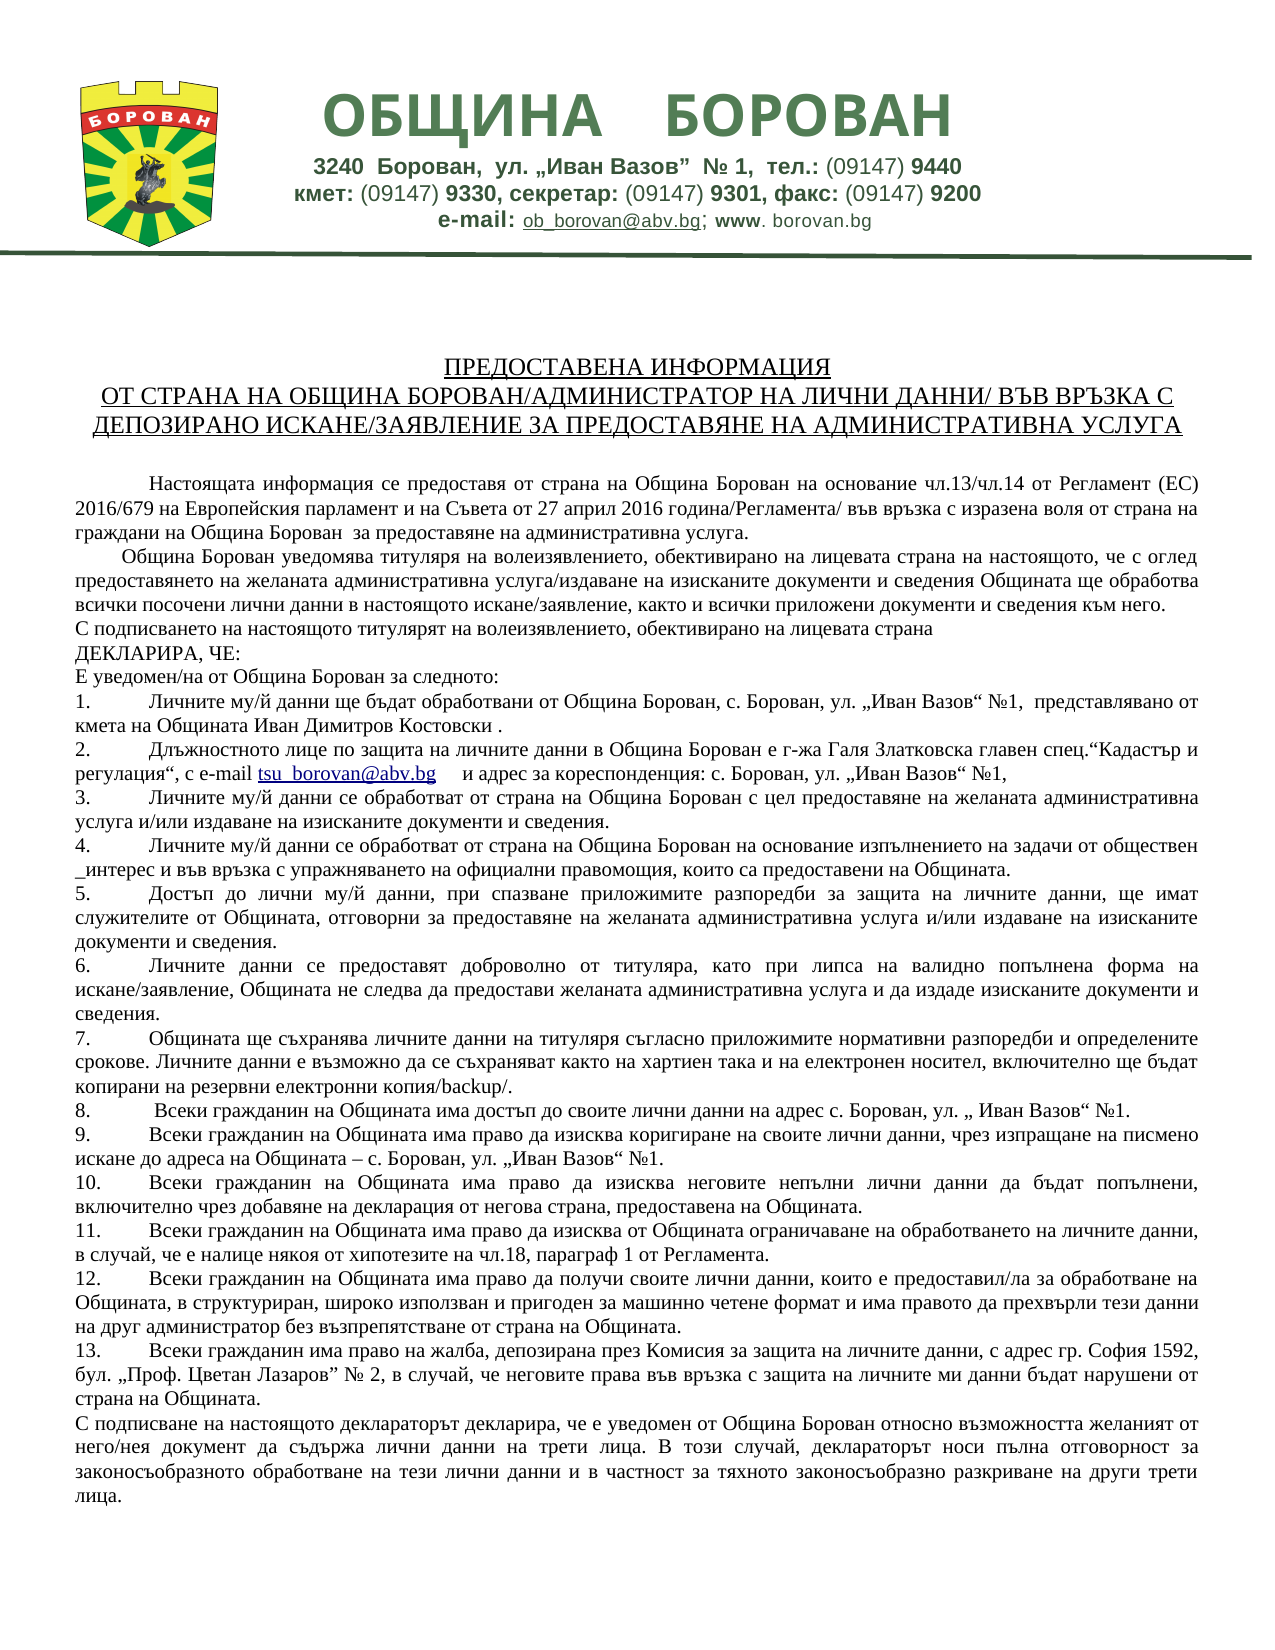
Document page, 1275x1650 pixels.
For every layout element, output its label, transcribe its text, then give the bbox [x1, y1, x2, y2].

text 10. Всеки гражданин на Общината има право да изисква неговите непълни лични данни да бъдат попълнени, включително чрез добавяне на декларация от негова страна, предоставена на Общината. [75, 1170, 1200, 1218]
text 9. Всеки гражданин на Общината има право да изисква коригиране на своите лични данни, чрез изпращане на писмено искане до адреса на Общината – с. Борован, ул. „Иван Вазов“ №1. [75, 1122, 1200, 1170]
text Настоящата информация се предоставя от страна на Община Борован на основание чл.13/чл.14 от Регламент (ЕС) 2016/679 на Европейския парламент и на Съвета от 27 април 2016 година/Регламента/ във връзка с изразена воля от страна на граждани на Община Борован за предоставяне на административна услуга. [75, 467, 1200, 544]
text 1. Личните му/й данни ще бъдат обработвани от Община Борован, с. Борован, ул. „Иван Вазов“ №1, представлявано от кмета на Общината Иван Димитров Костовски . [75, 688, 1200, 737]
text 12. Всеки гражданин на Общината има право да получи своите лични данни, които е предоставил/ла за обработване на Общината, в структуриран, широко използван и пригоден за машинно четене формат и има правото да прехвърли тези данни на друг администратор без възпрепятстване от страна на Общината. [75, 1266, 1200, 1338]
text ДЕКЛАРИРА, ЧЕ: [75, 640, 1200, 664]
text Община Борован уведомява титуляря на волеизявлението, обективирано на лицевата страна на настоящото, че с оглед предоставянето на желаната административна услуга/издаване на изисканите документи и сведения Общината ще обработва всички посочени лични данни в настоящото искане/заявление, както и всички приложени документи и сведения към него. [75, 544, 1200, 616]
text Е уведомен/на от Община Борован за следното: [75, 664, 1200, 688]
text 8. Всеки гражданин на Общината има достъп до своите лични данни на адрес с. Борован, ул. „ Иван Вазов“ №1. [75, 1098, 1200, 1122]
text 3. Личните му/й данни се обработват от страна на Община Борован с цел предоставяне на желаната административна услуга и/или издаване на изисканите документи и сведения. [75, 785, 1200, 833]
text 6. Личните данни се предоставят доброволно от титуляра, като при липса на валидно попълнена форма на искане/заявление, Общината не следва да предостави желаната административна услуга и да издаде изисканите документи и сведения. [75, 953, 1200, 1025]
text 2. Длъжностното лице по защита на личните данни в Община Борован е г-жа Галя Златковска главен спец.“Кадастър и регулация“, с e-mail tsu_borovan@abv.bg и адрес за кореспонденция: с. Борован, ул. „Иван Вазов“ №1, [75, 737, 1200, 785]
text 11. Всеки гражданин на Общината има право да изисква от Общината ограничаване на обработването на личните данни, в случай, че е налице някоя от хипотезите на чл.18, параграф 1 от Регламента. [75, 1218, 1200, 1266]
text ПРЕДОСТАВЕНА ИНФОРМАЦИЯ [75, 352, 1200, 381]
text С подписването на настоящото титулярят на волеизявлението, обективирано на лицевата страна [75, 616, 1200, 640]
text С подписване на настоящото деклараторът декларира, че е уведомен от Община Борован относно възможността желаният от него/нея документ да съдържа лични данни на трети лица. В този случай, деклараторът носи пълна отговорност за законосъобразното обработване на тези лични данни и в частност за тяхното законосъобразно разкриване на други трети лица. [75, 1410, 1200, 1507]
text ОТ СТРАНА НА ОБЩИНА БОРОВАН/АДМИНИСТРАТОР НА ЛИЧНИ ДАННИ/ ВЪВ ВРЪЗКА С ДЕПОЗИРАНО ИСКАНЕ/ЗАЯВЛЕНИЕ ЗА ПРЕДОСТАВЯНЕ НА АДМИНИСТРАТИВНА УСЛУГА [75, 381, 1200, 438]
text 7. Общината ще съхранява личните данни на титуляря съгласно приложимите нормативни разпоредби и определените срокове. Личните данни е възможно да се съхраняват както на хартиен така и на електронен носител, включително ще бъдат копирани на резервни електронни копия/backup/. [75, 1025, 1200, 1098]
text 4. Личните му/й данни се обработват от страна на Община Борован на основание изпълнението на задачи от обществен _интерес и във връзка с упражняването на официални правомощия, които са предоставени на Общината. [75, 833, 1200, 881]
text 13. Всеки гражданин има право на жалба, депозирана през Комисия за защита на личните данни, с адрес гр. София 1592, бул. „Проф. Цветан Лазаров” № 2, в случай, че неговите права във връзка с защита на личните ми данни бъдат нарушени от страна на Общината. [75, 1338, 1200, 1410]
text 5. Достъп до лични му/й данни, при спазване приложимите разпоредби за защита на личните данни, ще имат служителите от Общината, отговорни за предоставяне на желаната административна услуга и/или издаване на изисканите документи и сведения. [75, 881, 1200, 953]
